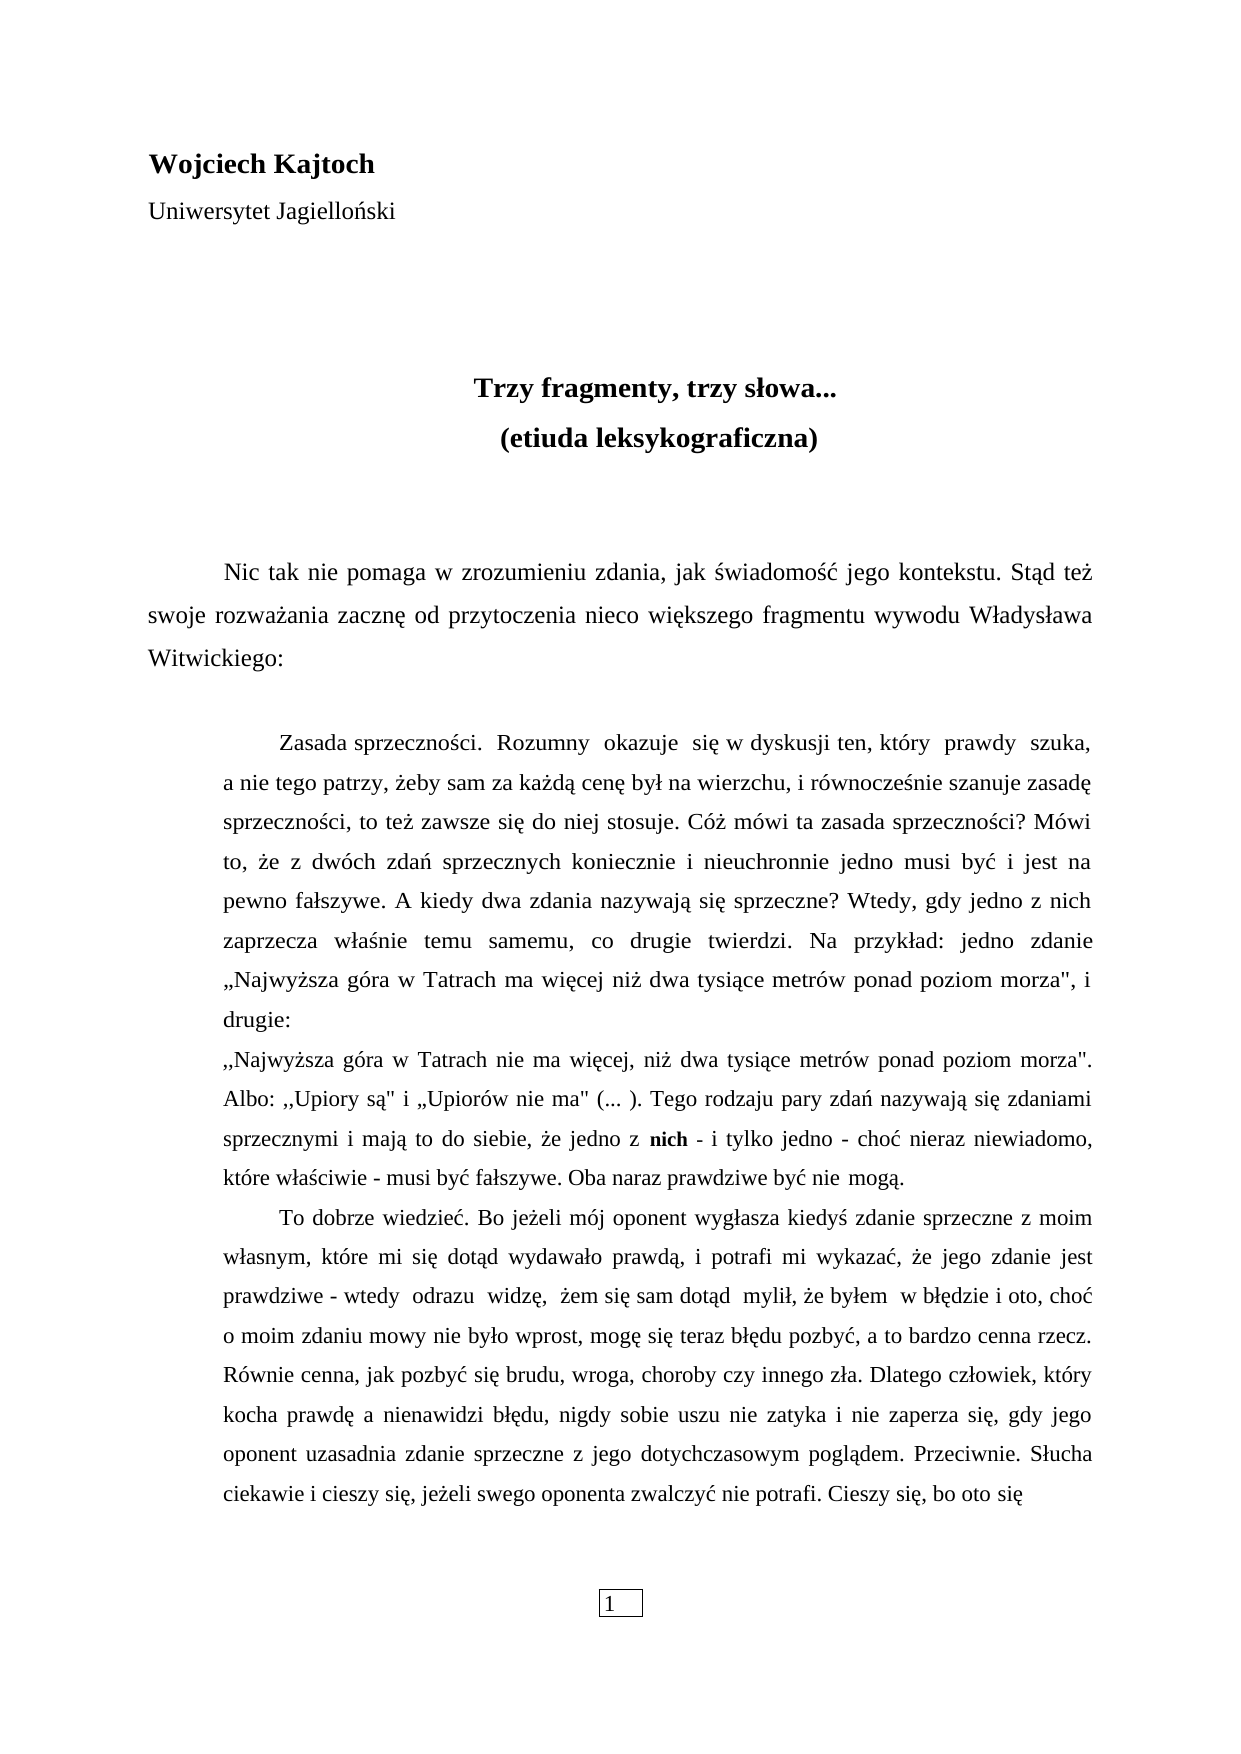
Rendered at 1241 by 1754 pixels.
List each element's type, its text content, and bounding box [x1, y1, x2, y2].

text To dobrze wiedzieć. Bo jeżeli mój oponent wygłasza kiedyś zdanie sprzeczne z moim własnym, które mi się dotąd wydawało prawdą, i potrafi mi wykazać, że jego zdanie jest prawdziwe - wtedy odrazu widzę, żem się sam dotąd mylił, że byłem w błędzie i oto, choć o moim zdaniu mowy nie było wprost, mogę się teraz błędu pozbyć, a to bardzo cenna rzecz. Równie cenna, jak pozbyć się brudu, wroga, choroby czy innego zła. Dlatego człowiek, który kocha prawdę a nienawidzi błędu, nigdy sobie uszu nie zatyka i nie zaperza się, gdy jego oponent uzasadnia zdanie sprzeczne z jego dotychczasowym poglądem. Przeciwnie. Słucha ciekawie i cieszy się, jeżeli swego oponenta zwalczyć nie potrafi. Cieszy się, bo oto się [223, 1204, 1094, 1506]
subtitle Trzy fragmenty, trzy słowa... (etiuda leksykograficzna) [473, 371, 924, 453]
text ,,Najwyższa góra w Tatrach nie ma więcej, niż dwa tysiące metrów ponad poziom morza". Albo: ,,Upiory są" i „Upiorów nie ma" (... ). Tego rodzaju pary zdań nazywają się zdaniami sprzecznymi i mają to do siebie, że jedno z nich - i tylko jedno - choć nieraz niewiadomo, które właściwie - musi być fałszywe. Oba naraz prawdziwe być nie mogą. [222, 1046, 1094, 1191]
text Uniwersytet Jagielloński [148, 196, 1107, 225]
subtitle Wojciech Kajtoch [148, 147, 1107, 179]
text Nic tak nie pomaga w zrozumieniu zdania, jak świadomość jego kontekstu. Stąd też swoje rozważania zacznę od przytoczenia nieco większego fragmentu wywodu Władysława Witwickiego: [148, 557, 1094, 672]
text Zasada sprzeczności. Rozumny okazuje się w dyskusji ten, który prawdy szuka, a nie tego patrzy, żeby sam za każdą cenę był na wierzchu, i równocześnie szanuje zasadę sprzeczności, to też zawsze się do niej stosuje. Cóż mówi ta zasada sprzeczności? Mówi to, że z dwóch zdań sprzecznych koniecznie i nieuchronnie jedno musi być i jest na pewno fałszywe. A kiedy dwa zdania nazywają się sprzeczne? Wtedy, gdy jedno z nich zaprzecza właśnie temu samemu, co drugie twierdzi. Na przykład: jedno zdanie „Najwyższa góra w Tatrach ma więcej niż dwa tysiące metrów ponad poziom morza", i drugie: [223, 729, 1093, 1032]
